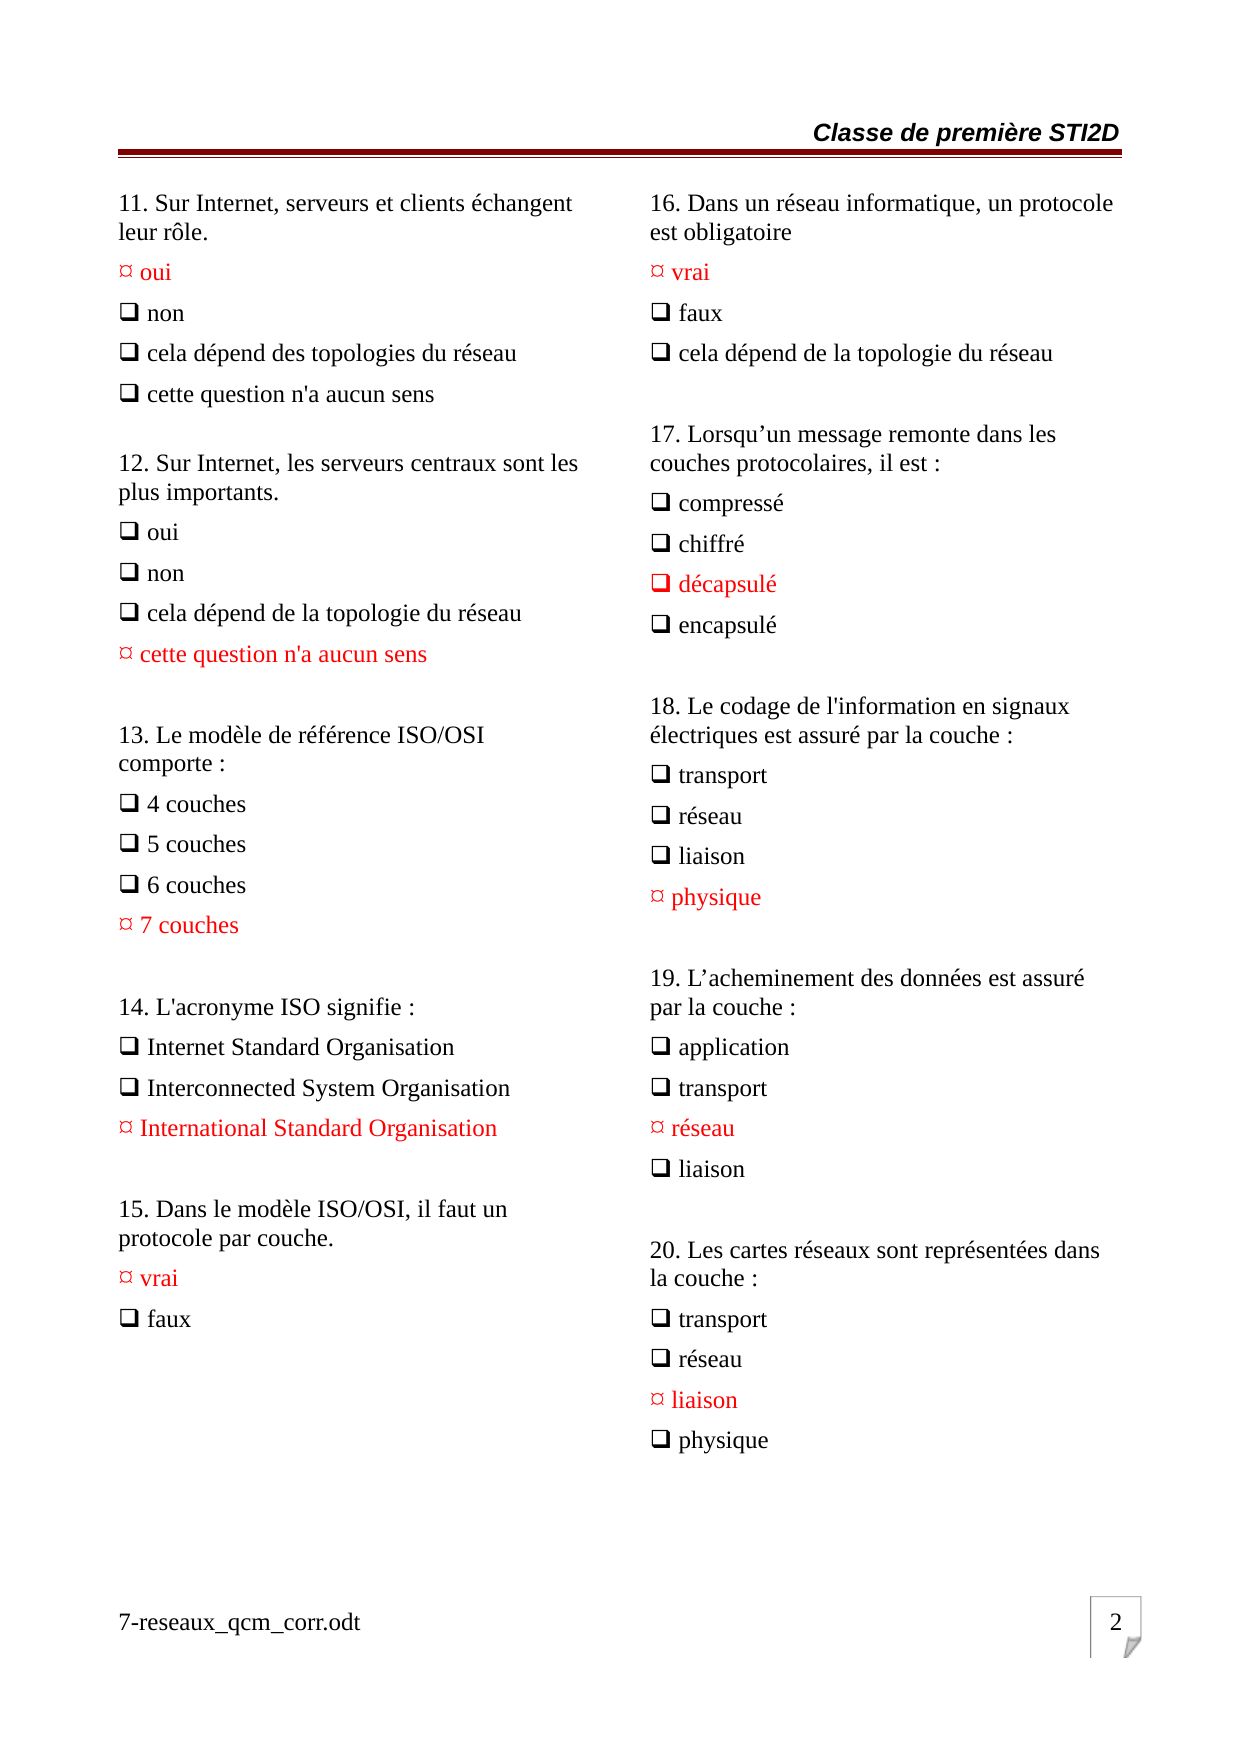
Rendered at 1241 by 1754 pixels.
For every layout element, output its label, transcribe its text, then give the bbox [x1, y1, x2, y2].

text q 6 couches [118, 870, 591, 899]
text  vrai [649, 257, 1122, 286]
text  réseau [649, 1113, 1122, 1142]
text 18. Le codage de l'information en signaux électriques est assuré par la couche : [649, 691, 1122, 748]
text q transport [649, 760, 1122, 789]
text q 5 couches [118, 829, 591, 858]
text 19. L’acheminement des données est assuré par la couche : [649, 963, 1122, 1020]
text q cela dépend des topologies du réseau [118, 338, 591, 367]
text 16. Dans un réseau informatique, un protocole est obligatoire [649, 188, 1122, 245]
text  vrai [118, 1263, 591, 1292]
text q faux [649, 298, 1122, 326]
text  cette question n'a aucun sens [118, 639, 591, 667]
text  7 couches [118, 911, 591, 939]
text q liaison [649, 1154, 1122, 1182]
text q transport [649, 1073, 1122, 1101]
text q non [118, 298, 591, 326]
text q réseau [649, 1344, 1122, 1373]
text q faux [118, 1304, 591, 1333]
text q décapsulé [649, 569, 1122, 598]
text q cela dépend de la topologie du réseau [118, 598, 591, 627]
text 20. Les cartes réseaux sont représentées dans la couche : [649, 1235, 1122, 1292]
text q non [118, 558, 591, 586]
text q transport [649, 1304, 1122, 1333]
text  International Standard Organisation [118, 1113, 591, 1142]
text 11. Sur Internet, serveurs et clients échangent leur rôle. [118, 188, 591, 245]
text q Internet Standard Organisation [118, 1032, 591, 1061]
text 13. Le modèle de référence ISO/OSI comporte : [118, 720, 591, 777]
text q encapsulé [649, 610, 1122, 639]
text 15. Dans le modèle ISO/OSI, il faut un protocole par couche. [118, 1194, 591, 1252]
text q compressé [649, 488, 1122, 517]
text  liaison [649, 1385, 1122, 1414]
text q Interconnected System Organisation [118, 1073, 591, 1101]
text q 4 couches [118, 789, 591, 818]
text q oui [118, 517, 591, 546]
text q physique [649, 1426, 1122, 1454]
text q liaison [649, 841, 1122, 870]
text 12. Sur Internet, les serveurs centraux sont les plus importants. [118, 448, 591, 505]
text 14. L'acronyme ISO signifie : [118, 992, 591, 1020]
text q chiffré [649, 529, 1122, 558]
text q cela dépend de la topologie du réseau [649, 338, 1122, 367]
text q application [649, 1032, 1122, 1061]
text q cette question n'a aucun sens [118, 379, 591, 407]
text q réseau [649, 801, 1122, 829]
text  oui [118, 257, 591, 286]
text  physique [649, 882, 1122, 911]
text 17. Lorsqu’un message remonte dans les couches protocolaires, il est : [649, 419, 1122, 477]
